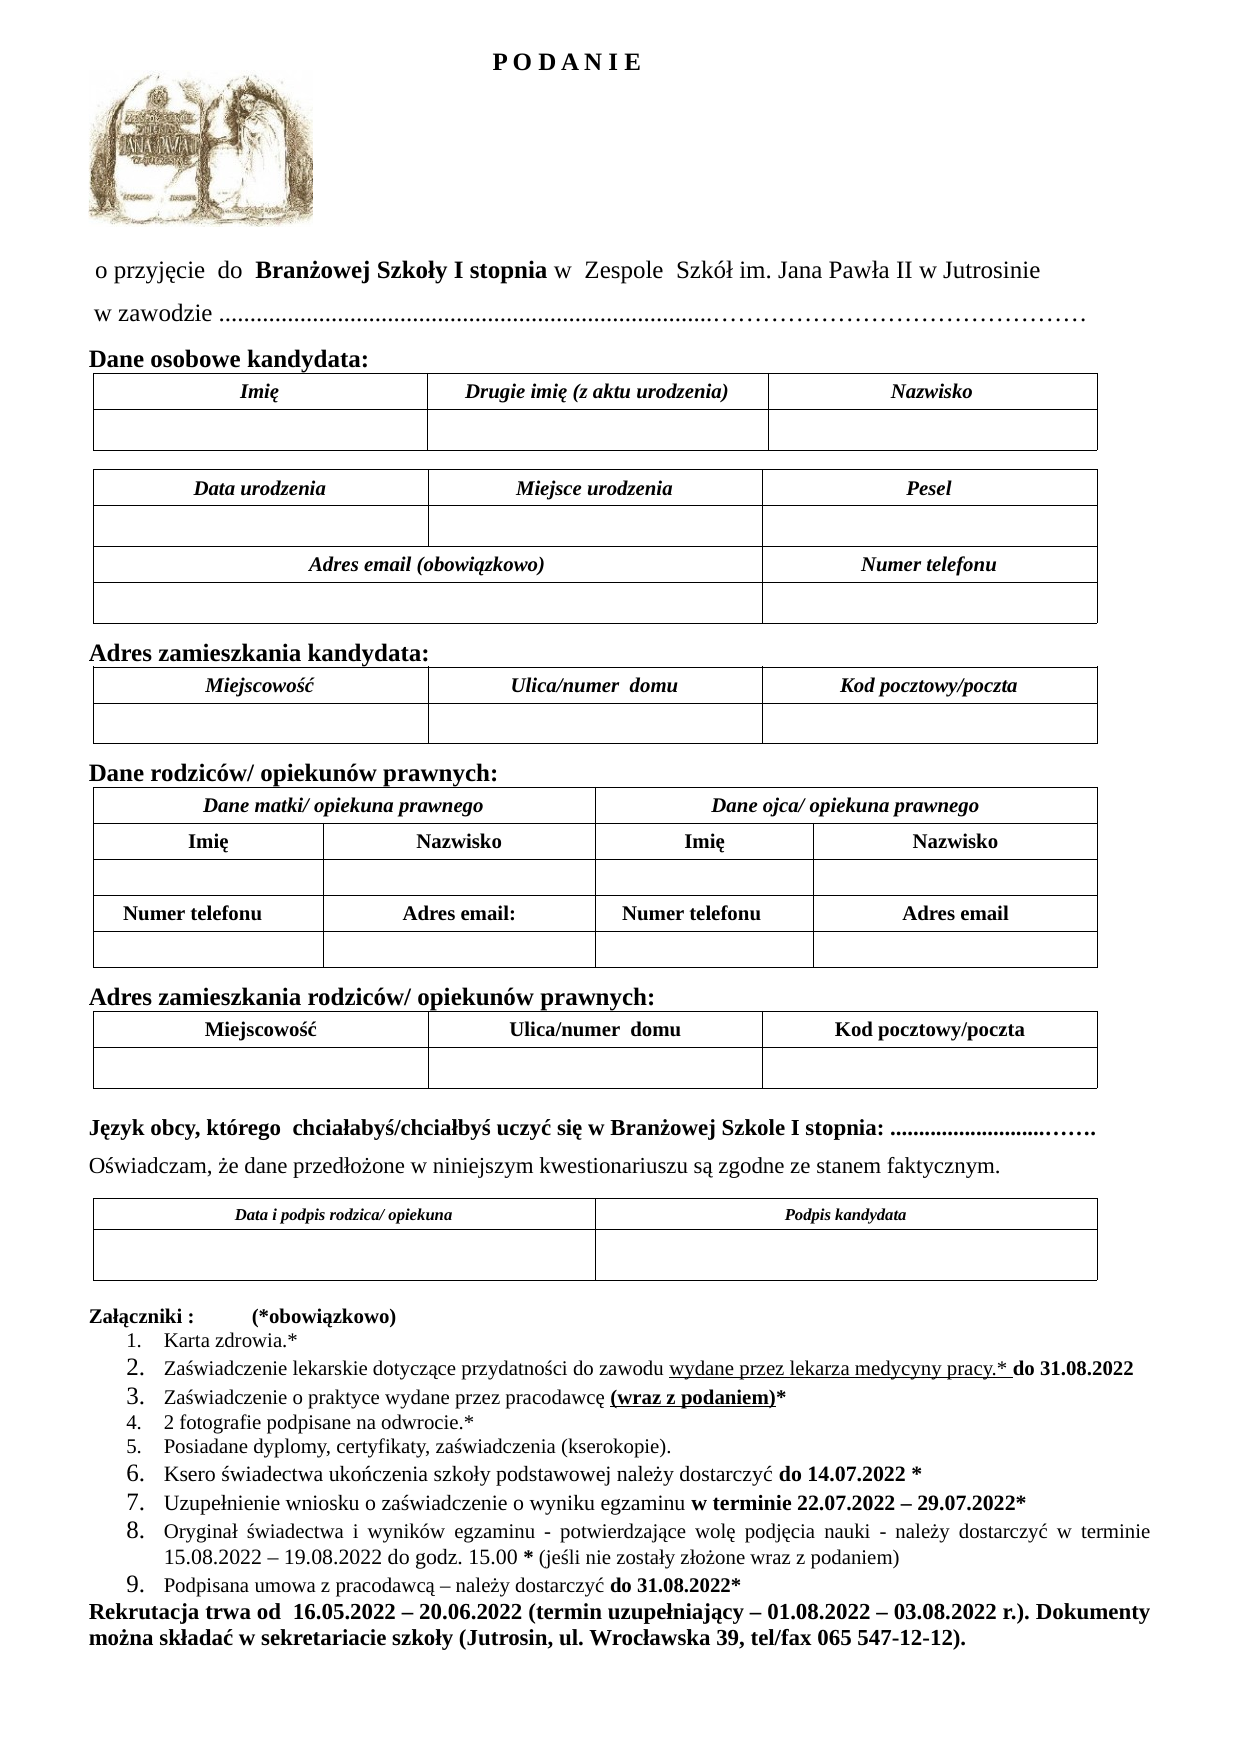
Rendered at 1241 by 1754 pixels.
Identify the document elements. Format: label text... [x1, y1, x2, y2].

table_cell [428, 410, 768, 449]
table_cell [94, 506, 428, 546]
text Załączniki : (*obowiązkowo) [88, 1304, 1152, 1328]
table_cell [763, 506, 1097, 546]
table_cell Adres email [814, 896, 1097, 931]
text Dane rodziców/ opiekunów prawnych: [88, 758, 1152, 787]
table_cell Nazwisko [324, 824, 595, 859]
text Oświadczam, że dane przedłożone w niniejszym kwestionariuszu są zgodne ze stanem faktycznym. [88, 1152, 1152, 1179]
text Dane osobowe kandydata: [88, 344, 1152, 373]
table_cell [763, 704, 1097, 743]
table_cell [429, 1048, 762, 1087]
table_cell [814, 860, 1097, 895]
table_cell [94, 860, 323, 895]
list Karta zdrowia.* [126, 1328, 1152, 1352]
list Uzupełnienie wniosku o zaświadczenie o wyniku egzaminu w terminie 22.07.2022 – 29.07.2022* [126, 1487, 1152, 1515]
list Zaświadczenie lekarskie dotyczące przydatności do zawodu wydane przez lekarza medycyny pracy.* do 31.08.2022 [126, 1352, 1152, 1381]
table_cell Numer telefonu [596, 896, 813, 931]
table_cell [596, 860, 813, 895]
table_cell Numer telefonu [94, 896, 323, 931]
table_cell [324, 932, 595, 967]
table_header Miejscowość [94, 1012, 428, 1047]
table_header Kod pocztowy/poczta [763, 668, 1097, 702]
list Podpisana umowa z pracodawcą – należy dostarczyć do 31.08.2022* [126, 1569, 1152, 1598]
table_header Imię [94, 374, 427, 409]
table_header Dane ojca/ opiekuna prawnego [596, 788, 1097, 823]
table_cell [94, 1048, 428, 1087]
table_cell [429, 506, 762, 546]
text P O D A N I E [88, 47, 1152, 227]
text o przyjęcie do Branżowej Szkoły I stopnia w Zespole Szkół im. Jana Pawła II w Jutrosinie [88, 255, 1152, 284]
text Język obcy, którego chciałabyś/chciałbyś uczyć się w Branżowej Szkole I stopnia: ...........................……. [88, 1114, 1152, 1141]
table_cell Imię [596, 824, 813, 859]
table_header Kod pocztowy/poczta [763, 1012, 1097, 1047]
table_header Podpis kandydata [596, 1199, 1097, 1229]
table_cell [94, 932, 323, 967]
table_header Dane matki/ opiekuna prawnego [94, 788, 595, 823]
table_header Ulica/numer domu [429, 668, 762, 702]
list Posiadane dyplomy, certyfikaty, zaświadczenia (kserokopie). [126, 1434, 1152, 1458]
list 2 fotografie podpisane na odwrocie.* [126, 1410, 1152, 1434]
table_cell [596, 932, 813, 967]
table_header Nazwisko [769, 374, 1097, 409]
table_header Ulica/numer domu [429, 1012, 762, 1047]
table_cell [763, 583, 1097, 623]
text Rekrutacja trwa od 16.05.2022 – 20.06.2022 (termin uzupełniający – 01.08.2022 – 03.08.2022 r.). Dokumenty można składać w sekretariacie szkoły (Jutrosin, ul. Wrocławska 39, tel/fax 065 547-12-12). [88, 1598, 1152, 1651]
table_cell [94, 704, 428, 743]
table_header Miejsce urodzenia [429, 470, 762, 505]
table_cell [596, 1230, 1097, 1279]
text Adres zamieszkania kandydata: [88, 638, 1152, 666]
table_cell Imię [94, 824, 323, 859]
list Ksero świadectwa ukończenia szkoły podstawowej należy dostarczyć do 14.07.2022 * [126, 1458, 1152, 1487]
table_header Drugie imię (z aktu urodzenia) [428, 374, 768, 409]
table_cell Adres email (obowiązkowo) [94, 547, 762, 582]
list Oryginał świadectwa i wyników egzaminu - potwierdzające wolę podjęcia nauki - należy dostarczyć w terminie 15.08.2022 – 19.08.2022 do godz. 15.00 * (jeśli nie zostały złożone wraz z podaniem) [126, 1515, 1152, 1569]
list Zaświadczenie o praktyce wydane przez pracodawcę (wraz z podaniem)* [126, 1381, 1152, 1410]
text Adres zamieszkania rodziców/ opiekunów prawnych: [88, 982, 1152, 1011]
table_header Data i podpis rodzica/ opiekuna [94, 1199, 595, 1229]
table_cell Numer telefonu [763, 547, 1097, 582]
table_cell [429, 704, 762, 743]
table_cell [814, 932, 1097, 967]
table_cell [94, 410, 427, 449]
table_cell [324, 860, 595, 895]
table_cell [769, 410, 1097, 449]
table_cell [94, 583, 762, 623]
text w zawodzie ...............................................................................……………………………………… [88, 298, 1152, 327]
table_header Miejscowość [94, 668, 428, 702]
table_cell Adres email: [324, 896, 595, 931]
table_header Pesel [763, 470, 1097, 505]
table_cell [94, 1230, 595, 1279]
table_cell [763, 1048, 1097, 1087]
table_header Data urodzenia [94, 470, 428, 505]
table_cell Nazwisko [814, 824, 1097, 859]
